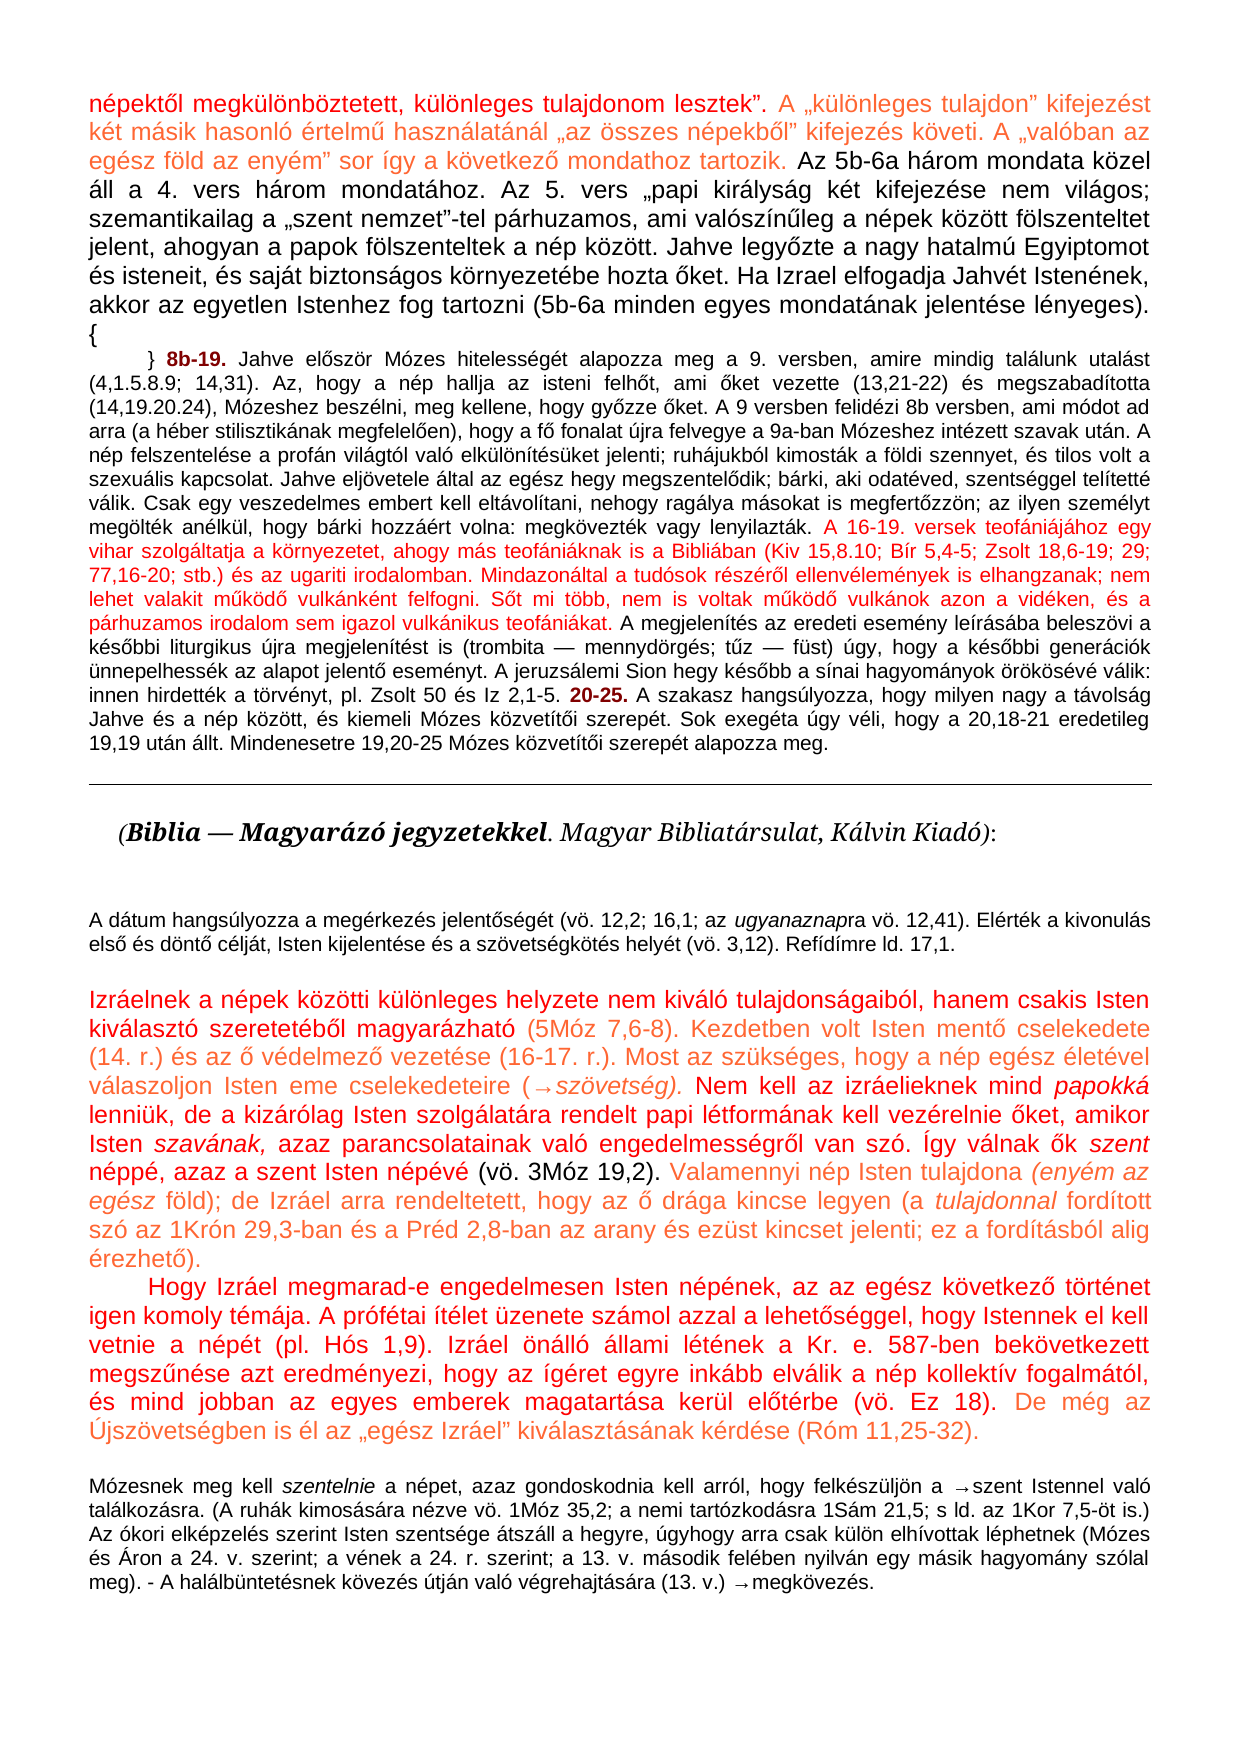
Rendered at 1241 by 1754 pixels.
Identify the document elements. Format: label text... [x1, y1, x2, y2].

text Hogy Izráel megmarad‑e engedelmesen Isten népének, az az egész következő történet igen komoly témája. A prófétai ítélet üzenete számol azzal a lehetőséggel, hogy Istennek el kell vetnie a népét (pl. Hós 1,9). Izráel önálló állami létének a Kr. e. 587-ben bekövetkezett megszűnése azt eredményezi, hogy az ígéret egyre inkább elválik a nép kollektív fogalmától, és mind jobban az egyes emberek magatartása kerül előtérbe (vö. Ez 18). De még az Újszövetségben is él az „egész Izráel” kiválasztásának kérdése (Róm 11,25-32). [88, 1272, 1152, 1445]
text A dátum hangsúlyozza a megérkezés jelentőségét (vö. 12,2; 16,1; az ugyanaznapra vö. 12,41). Elérték a kivonulás első és döntő célját, Isten kijelentése és a szövetségkötés helyét (vö. 3,12). Refídímre ld. 17,1. [88, 907, 1152, 955]
text } 8b-19. Jahve először Mózes hitelességét alapozza meg a 9. versben, amire mindig találunk utalást (4,1.5.8.9; 14,31). Az, hogy a nép hallja az isteni felhőt, ami őket vezette (13,21-22) és megszabadította (14,19.20.24), Mózeshez beszélni, meg kellene, hogy győzze őket. A 9 versben felidézi 8b versben, ami módot ad arra (a héber stilisztikának megfelelően), hogy a fő fonalat újra felvegye a 9a-ban Mózeshez intézett szavak után. A nép felszentelése a profán világtól való elkülönítésüket jelenti; ruhájukból kimosták a földi szennyet, és tilos volt a szexuális kapcsolat. Jahve eljövetele által az egész hegy megszentelődik; bárki, aki odatéved, szentséggel telítetté válik. Csak egy veszedelmes embert kell eltávolítani, nehogy ragálya másokat is megfertőzzön; az ilyen személyt megölték anélkül, hogy bárki hozzáért volna: megkövezték vagy lenyilazták. A 16-19. versek teofániájához egy vihar szolgáltatja a környezetet, ahogy más teofániáknak is a Bibliában (Kiv 15,8.10; Bír 5,4-5; Zsolt 18,6-19; 29; 77,16-20; stb.) és az ugariti irodalomban. Mindazonáltal a tudósok részéről ellenvélemények is elhangzanak; nem lehet valakit működő vulkánként felfogni. Sőt mi több, nem is voltak működő vulkánok azon a vidéken, és a párhuzamos irodalom sem igazol vulkánikus teofániákat. A megjelenítés az eredeti esemény leírásába beleszövi a későbbi liturgikus újra megjelenítést is (trombita — mennydörgés; tűz — füst) úgy, hogy a későbbi generációk ünnepelhessék az alapot jelentő eseményt. A jeruzsálemi Sion hegy később a sínai hagyományok örökösévé válik: innen hirdették a törvényt, pl. Zsolt 50 és Iz 2,1-5. 20-25. A szakasz hangsúlyozza, hogy milyen nagy a távolság Jahve és a nép között, és kiemeli Mózes közvetítői szerepét. Sok exegéta úgy véli, hogy a 20,18-21 eredetileg 19,19 után állt. Mindenesetre 19,20-25 Mózes közvetítői szerepét alapozza meg. [88, 347, 1152, 754]
text Izráelnek a népek közötti különleges helyzete nem kiváló tulajdonságaiból, hanem csakis Isten kiválasztó szeretetéből magyarázható (5Móz 7,6-8). Kezdetben volt Isten mentő cselekedete (14. r.) és az ő védelmező vezetése (16-17. r.). Most az szükséges, hogy a nép egész életével válaszoljon Isten eme cselekedeteire (→szövetség). Nem kell az izráelieknek mind papokká lenniük, de a kizárólag Isten szolgálatára rendelt papi létformának kell vezérelnie őket, amikor Isten szavának, azaz parancsolatainak való engedelmességről van szó. Így válnak ők szent néppé, azaz a szent Isten népévé (vö. 3Móz 19,2). Valamennyi nép Isten tulajdona (enyém az egész föld); de Izráel arra rendeltetett, hogy az ő drága kincse legyen (a tulajdonnal fordított szó az 1Krón 29,3-ban és a Préd 2,8-ban az arany és ezüst kincset jelenti; ez a fordításból alig érezhető). [88, 985, 1152, 1272]
text Mózesnek meg kell szentelnie a népet, azaz gondoskodnia kell arról, hogy felkészüljön a →szent Istennel való találkozásra. (A ruhák kimosására nézve vö. 1Móz 35,2; a nemi tartózkodásra 1Sám 21,5; s ld. az 1Kor 7,5-öt is.) Az ókori elképzelés szerint Isten szentsége átszáll a hegyre, úgyhogy arra csak külön elhívottak léphetnek (Mózes és Áron a 24. v. szerint; a vének a 24. r. szerint; a 13. v. második felében nyilván egy másik hagyomány szólal meg). - A halálbüntetésnek kövezés útján való végrehajtására (13. v.) →megkövezés. [88, 1474, 1152, 1594]
text (Biblia — Magyarázó jegyzetekkel. Magyar Bibliatársulat, Kálvin Kiadó): [88, 785, 1152, 878]
text népektől megkülönböztetett, különleges tulajdonom lesztek”. A „különleges tulajdon” kifejezést két másik hasonló értelmű használatánál „az összes népekből” kifejezés követi. A „valóban az egész föld az enyém” sor így a következő mondathoz tartozik. Az 5b-6a három mondata közel áll a 4. vers három mondatához. Az 5. vers „papi királyság két kifejezése nem világos; szemantikailag a „szent nemzet”-tel párhuzamos, ami valószínűleg a népek között fölszenteltet jelent, ahogyan a papok fölszenteltek a nép között. Jahve legyőzte a nagy hatalmú Egyiptomot és isteneit, és saját biztonságos környezetébe hozta őket. Ha Izrael elfogadja Jahvét Istenének, akkor az egyetlen Istenhez fog tartozni (5b-6a minden egyes mondatának jelentése lényeges). { [88, 88, 1152, 347]
